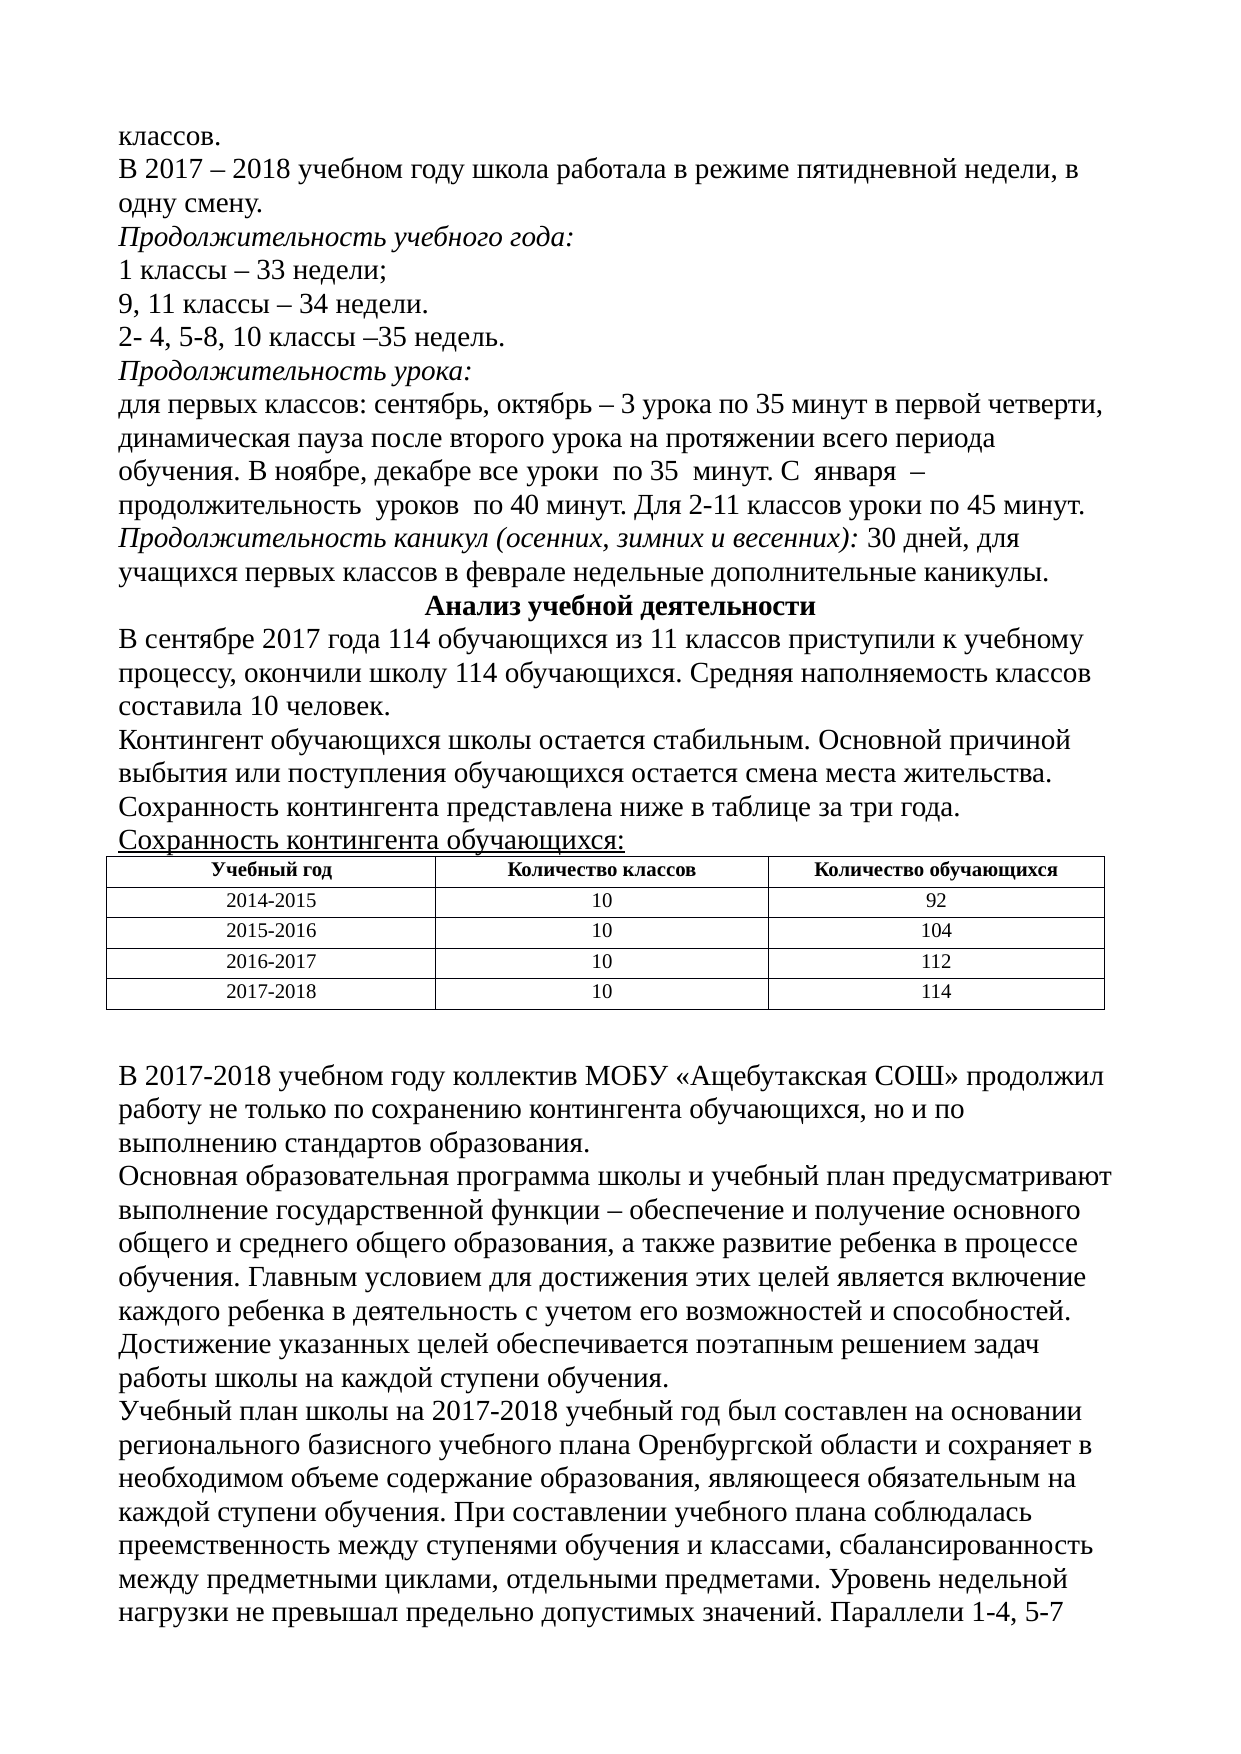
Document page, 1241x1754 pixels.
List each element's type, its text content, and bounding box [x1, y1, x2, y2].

text Продолжительность каникул (осенних, зимних и весенних): 30 дней, для учащихся первых классов в феврале недельные дополнительные каникулы. [118, 521, 1122, 588]
text В 2017-2018 учебном году коллектив МОБУ «Ащебутакская СОШ» продолжил работу не только по сохранению контингента обучающихся, но и по выполнению стандартов образования. [118, 1058, 1122, 1158]
table_cell 2014-2015 [107, 888, 435, 917]
table_cell 10 [436, 949, 768, 978]
table_cell 114 [769, 979, 1104, 1009]
text Основная образовательная программа школы и учебный план предусматривают выполнение государственной функции – обеспечение и получение основного общего и среднего общего образования, а также развитие ребенка в процессе обучения. Главным условием для достижения этих целей является включение каждого ребенка в деятельность с учетом его возможностей и способностей. Достижение указанных целей обеспечивается поэтапным решением задач работы школы на каждой ступени обучения. [118, 1158, 1122, 1393]
table_header Учебный год [107, 857, 435, 887]
table_cell 2016-2017 [107, 949, 435, 978]
text для первых классов: сентябрь, октябрь – 3 урока по 35 минут в первой четверти, динамическая пауза после второго урока на протяжении всего периода обучения. В ноябре, декабре все уроки по 35 минут. С января – продолжительность уроков по 40 минут. Для 2-11 классов уроки по 45 минут. [118, 386, 1122, 521]
text 1 классы – 33 недели; [118, 252, 1122, 286]
text Анализ учебной деятельности [118, 588, 1122, 621]
text 2- 4, 5-8, 10 классы –35 недель. [118, 319, 1122, 353]
text Продолжительность урока: [118, 353, 1122, 386]
table_cell 10 [436, 979, 768, 1009]
table_header Количество классов [436, 857, 768, 887]
text Сохранность контингента обучающихся: [118, 822, 1122, 856]
table_cell 104 [769, 918, 1104, 948]
text Продолжительность учебного года: [118, 219, 1122, 252]
text классов. [118, 118, 1122, 152]
table_cell 10 [436, 918, 768, 948]
table_header Количество обучающихся [769, 857, 1104, 887]
text В сентябре 2017 года 114 обучающихся из 11 классов приступили к учебному процессу, окончили школу 114 обучающихся. Средняя наполняемость классов составила 10 человек. [118, 621, 1122, 722]
table_cell 92 [769, 888, 1104, 917]
table_cell 2015-2016 [107, 918, 435, 948]
text Учебный план школы на 2017-2018 учебный год был составлен на основании регионального базисного учебного плана Оренбургской области и сохраняет в необходимом объеме содержание образования, являющееся обязательным на каждой ступени обучения. При составлении учебного плана соблюдалась преемственность между ступенями обучения и классами, сбалансированность между предметными циклами, отдельными предметами. Уровень недельной нагрузки не превышал предельно допустимых значений. Параллели 1-4, 5-7 [118, 1393, 1122, 1628]
text 9, 11 классы – 34 недели. [118, 286, 1122, 319]
text Контингент обучающихся школы остается стабильным. Основной причиной выбытия или поступления обучающихся остается смена места жительства. Сохранность контингента представлена ниже в таблице за три года. [118, 722, 1122, 822]
table_cell 10 [436, 888, 768, 917]
table_cell 112 [769, 949, 1104, 978]
table_cell 2017-2018 [107, 979, 435, 1009]
text В 2017 – 2018 учебном году школа работала в режиме пятидневной недели, в одну смену. [118, 152, 1122, 219]
